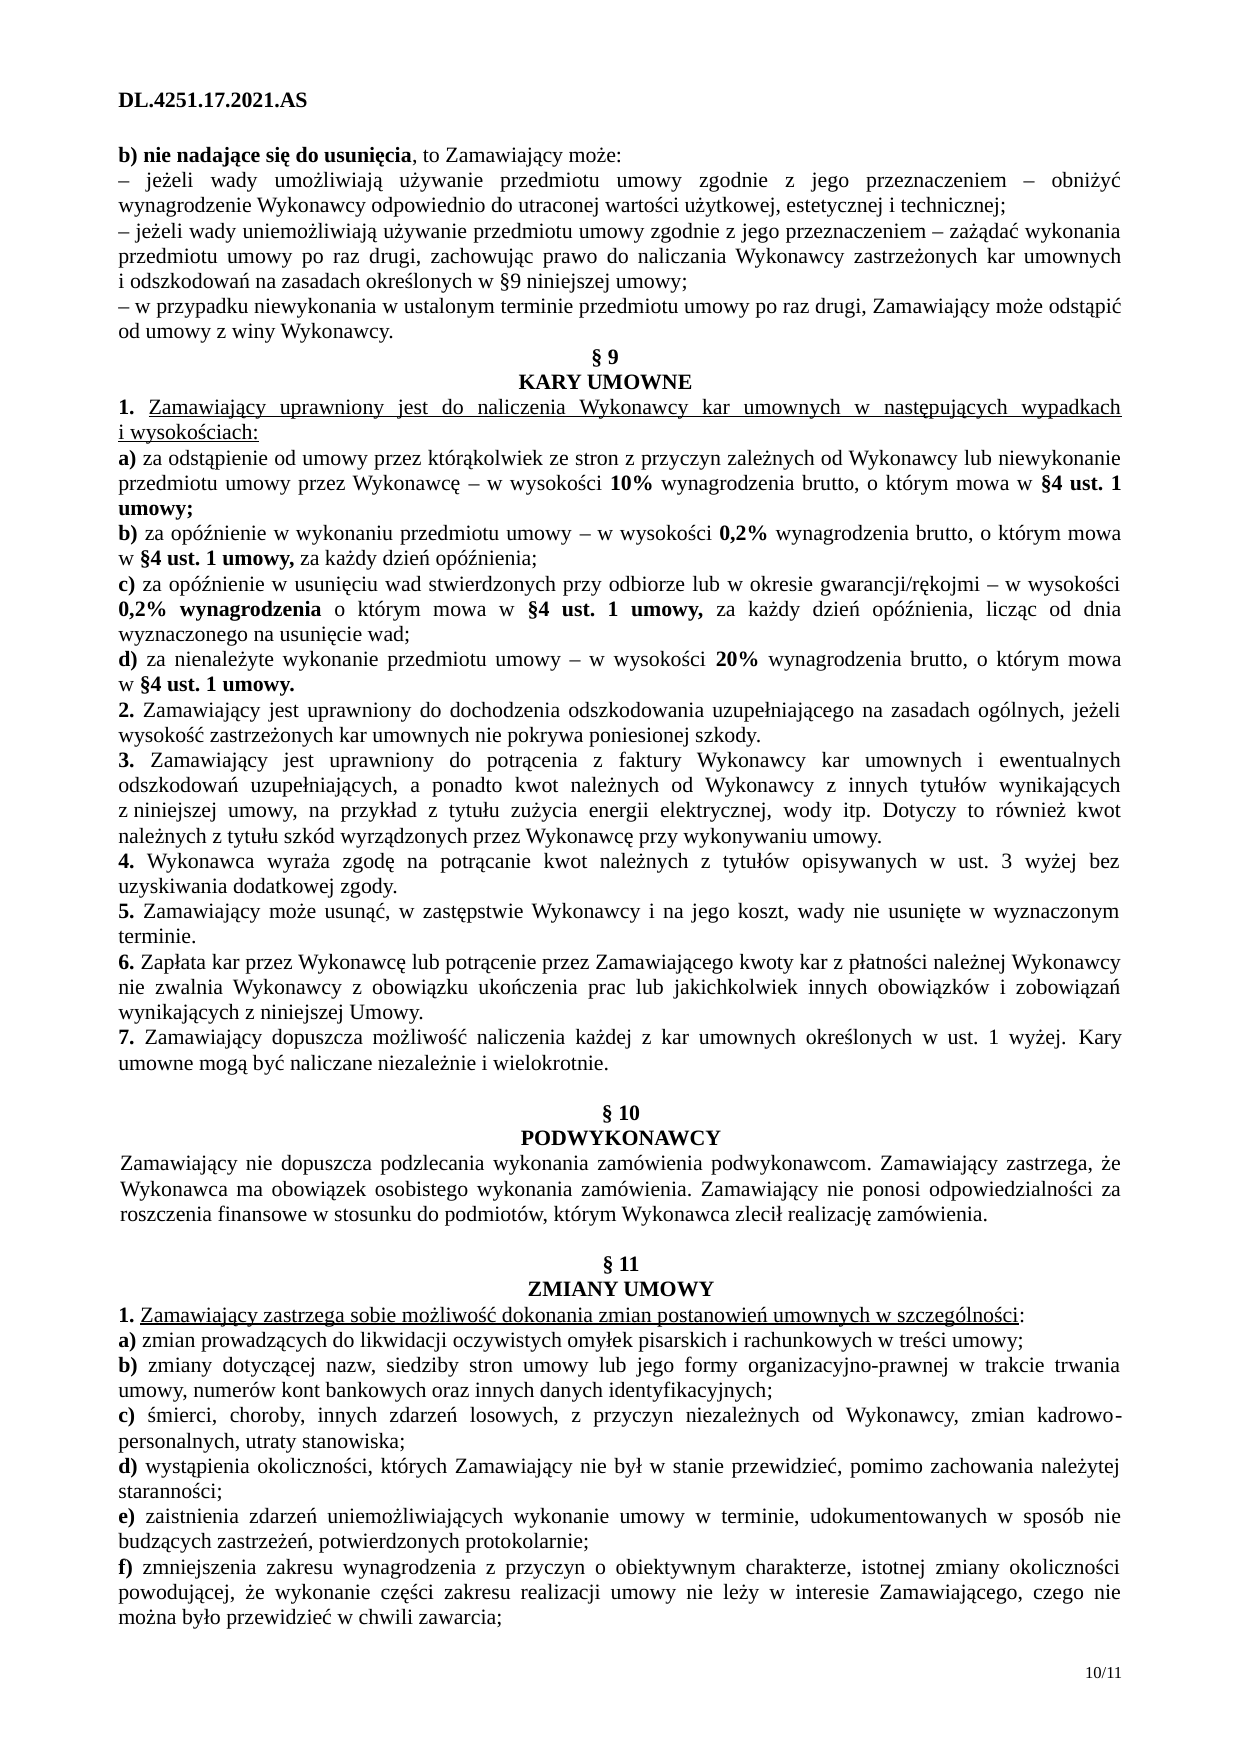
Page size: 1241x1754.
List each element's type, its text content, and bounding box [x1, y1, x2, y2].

text 3. Zamawiający jest uprawniony do potrącenia z faktury Wykonawcy kar umownych i ewentualnych odszkodowań uzupełniających, a ponadto kwot należnych od Wykonawcy z innych tytułów wynikających z niniejszej umowy, na przykład z tytułu zużycia energii elektrycznej, wody itp. Dotyczy to również kwot należnych z tytułu szkód wyrządzonych przez Wykonawcę przy wykonywaniu umowy. [118, 747, 1122, 848]
text KARY UMOWNE [118, 369, 1092, 394]
text 6. Zapłata kar przez Wykonawcę lub potrącenie przez Zamawiającego kwoty kar z płatności należnej Wykonawcy nie zwalnia Wykonawcy z obowiązku ukończenia prac lub jakichkolwiek innych obowiązków i zobowiązań wynikających z niniejszej Umowy. [118, 949, 1122, 1024]
text a) zmian prowadzących do likwidacji oczywistych omyłek pisarskich i rachunkowych w treści umowy; [118, 1327, 1122, 1352]
text § 11 [120, 1251, 1122, 1276]
text – jeżeli wady umożliwiają używanie przedmiotu umowy zgodnie z jego przeznaczeniem – obniżyć wynagrodzenie Wykonawcy odpowiednio do utraconej wartości użytkowej, estetycznej i technicznej; [118, 167, 1122, 218]
text b) nie nadające się do usunięcia, to Zamawiający może: [118, 142, 1122, 167]
text f) zmniejszenia zakresu wynagrodzenia z przyczyn o obiektywnym charakterze, istotnej zmiany okoliczności powodującej, że wykonanie części zakresu realizacji umowy nie leży w interesie Zamawiającego, czego nie można było przewidzieć w chwili zawarcia; [118, 1554, 1122, 1629]
text e) zaistnienia zdarzeń uniemożliwiających wykonanie umowy w terminie, udokumentowanych w sposób nie budzących zastrzeżeń, potwierdzonych protokolarnie; [118, 1503, 1122, 1554]
text ZMIANY UMOWY [120, 1276, 1122, 1302]
text a) za odstąpienie od umowy przez którąkolwiek ze stron z przyczyn zależnych od Wykonawcy lub niewykonanie przedmiotu umowy przez Wykonawcę – w wysokości 10% wynagrodzenia brutto, o którym mowa w §4 ust. 1 umowy; [118, 444, 1122, 520]
text 7. Zamawiający dopuszcza możliwość naliczenia każdej z kar umownych określonych w ust. 1 wyżej. Kary umowne mogą być naliczane niezależnie i wielokrotnie. [118, 1024, 1122, 1075]
text 2. Zamawiający jest uprawniony do dochodzenia odszkodowania uzupełniającego na zasadach ogólnych, jeżeli wysokość zastrzeżonych kar umownych nie pokrywa poniesionej szkody. [118, 697, 1122, 747]
text § 9 [117, 344, 1092, 369]
text 1. Zamawiający uprawniony jest do naliczenia Wykonawcy kar umownych w następujących wypadkach i wysokościach: [118, 394, 1122, 444]
text b) zmiany dotyczącej nazw, siedziby stron umowy lub jego formy organizacyjno-prawnej w trakcie trwania umowy, numerów kont bankowych oraz innych danych identyfikacyjnych; [118, 1352, 1122, 1402]
text PODWYKONAWCY [120, 1125, 1122, 1150]
text 4. Wykonawca wyraża zgodę na potrącanie kwot należnych z tytułów opisywanych w ust. 3 wyżej bez uzyskiwania dodatkowej zgody. [118, 848, 1122, 898]
text 5. Zamawiający może usunąć, w zastępstwie Wykonawcy i na jego koszt, wady nie usunięte w wyznaczonym terminie. [118, 898, 1122, 949]
text c) śmierci, choroby, innych zdarzeń losowych, z przyczyn niezależnych od Wykonawcy, zmian kadrowo-personalnych, utraty stanowiska; [118, 1402, 1122, 1453]
text – jeżeli wady uniemożliwiają używanie przedmiotu umowy zgodnie z jego przeznaczeniem – zażądać wykonania przedmiotu umowy po raz drugi, zachowując prawo do naliczania Wykonawcy zastrzeżonych kar umownych i odszkodowań na zasadach określonych w §9 niniejszej umowy; [118, 218, 1122, 293]
text § 10 [120, 1100, 1122, 1125]
text c) za opóźnienie w usunięciu wad stwierdzonych przy odbiorze lub w okresie gwarancji/rękojmi – w wysokości 0,2% wynagrodzenia o którym mowa w §4 ust. 1 umowy, za każdy dzień opóźnienia, licząc od dnia wyznaczonego na usunięcie wad; [118, 571, 1122, 646]
text 1. Zamawiający zastrzega sobie możliwość dokonania zmian postanowień umownych w szczególności: [118, 1302, 1122, 1327]
text – w przypadku niewykonania w ustalonym terminie przedmiotu umowy po raz drugi, Zamawiający może odstąpić od umowy z winy Wykonawcy. [118, 293, 1123, 344]
text d) za nienależyte wykonanie przedmiotu umowy – w wysokości 20% wynagrodzenia brutto, o którym mowa w §4 ust. 1 umowy. [118, 646, 1122, 697]
text b) za opóźnienie w wykonaniu przedmiotu umowy – w wysokości 0,2% wynagrodzenia brutto, o którym mowa w §4 ust. 1 umowy, za każdy dzień opóźnienia; [118, 520, 1122, 571]
text d) wystąpienia okoliczności, których Zamawiający nie był w stanie przewidzieć, pomimo zachowania należytej staranności; [118, 1453, 1122, 1503]
text Zamawiający nie dopuszcza podzlecania wykonania zamówienia podwykonawcom. Zamawiający zastrzega, że Wykonawca ma obowiązek osobistego wykonania zamówienia. Zamawiający nie ponosi odpowiedzialności za roszczenia finansowe w stosunku do podmiotów, którym Wykonawca zlecił realizację zamówienia. [120, 1150, 1122, 1226]
